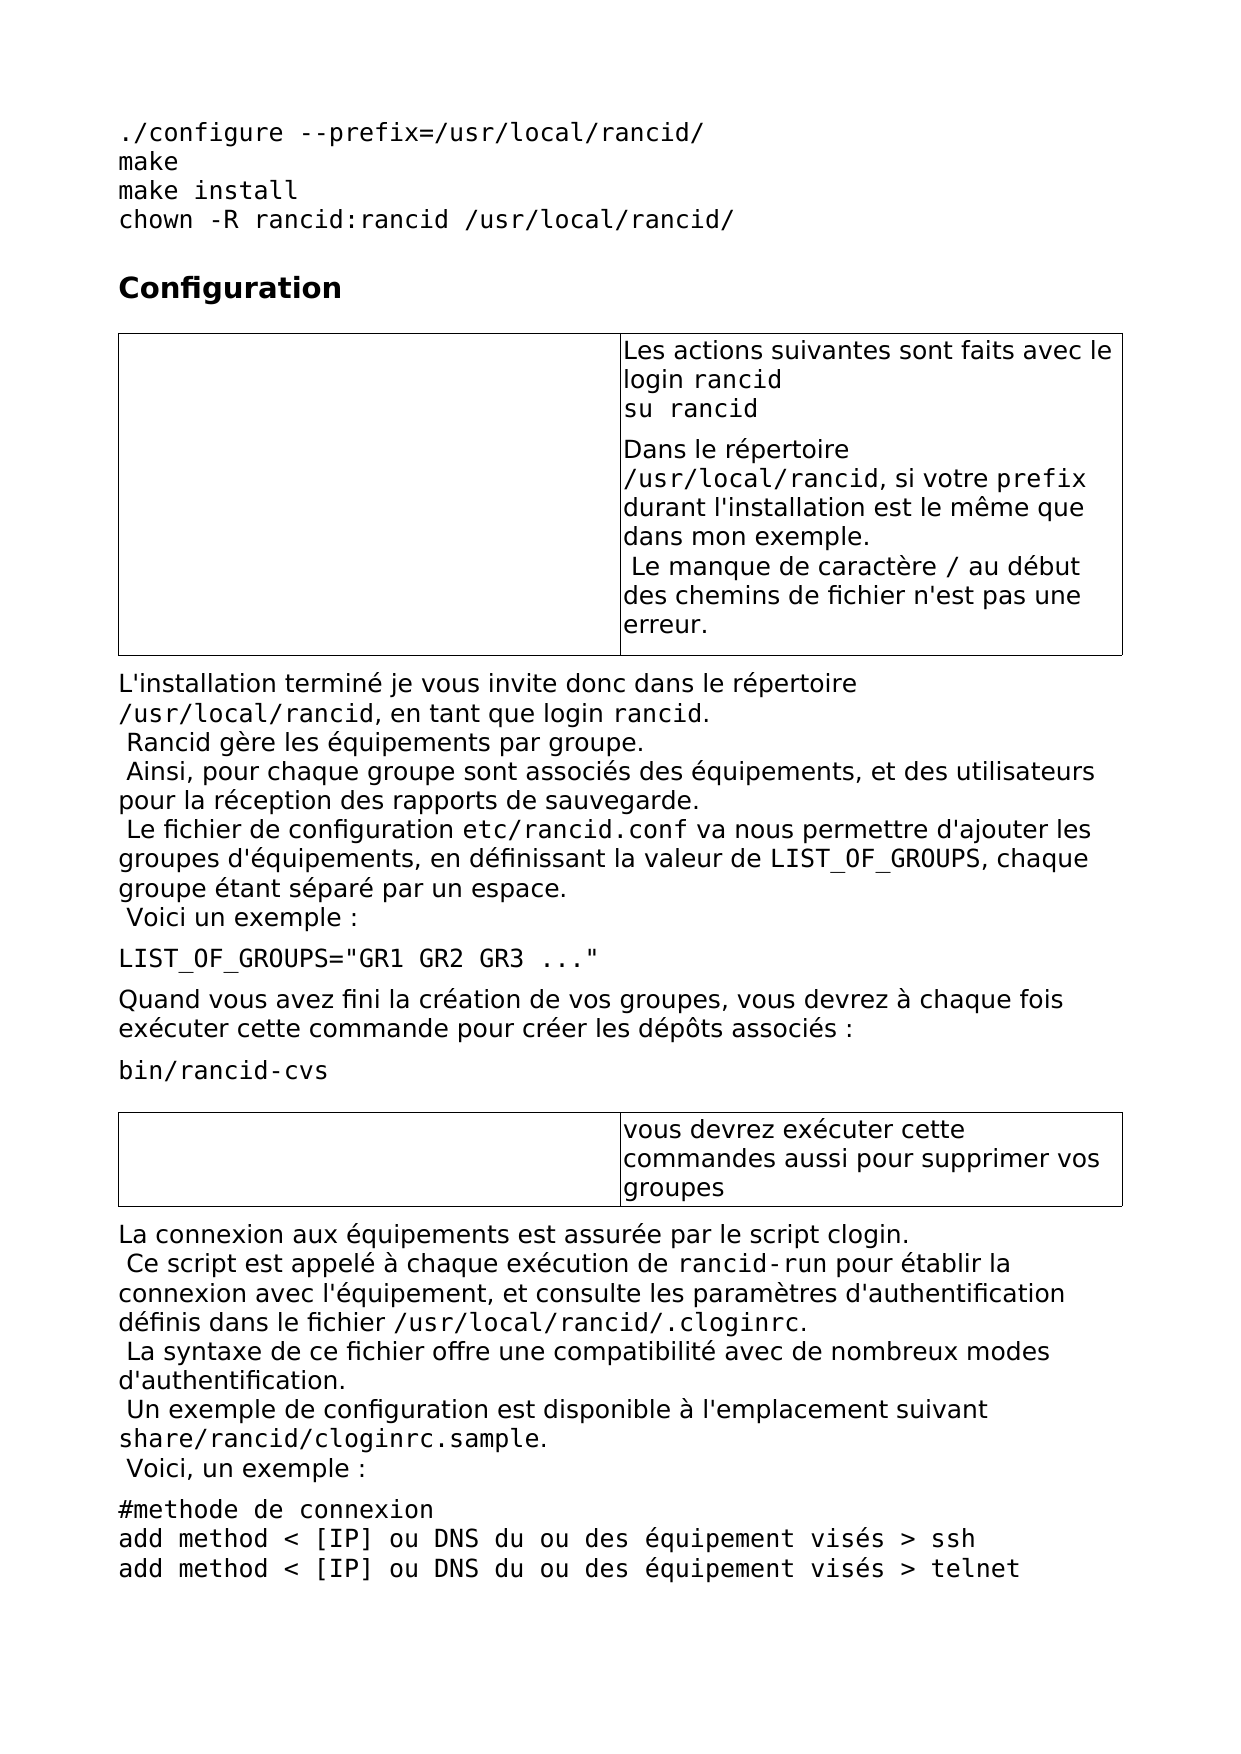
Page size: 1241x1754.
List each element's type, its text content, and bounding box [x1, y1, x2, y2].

text #methode de connexion add method < [IP] ou DNS du ou des équipement visés > ssh add method < [IP] ou DNS du ou des équipement visés > telnet [118, 1495, 1122, 1612]
text La connexion aux équipements est assurée par le script clogin. Ce script est appelé à chaque exécution de rancid-run pour établir la connexion avec l'équipement, et consulte les paramètres d'authentification définis dans le fichier /usr/local/rancid/.cloginrc. La syntaxe de ce fichier offre une compatibilité avec de nombreux modes d'authentification. Un exemple de configuration est disponible à l'emplacement suivant share/rancid/cloginrc.sample. Voici, un exemple : [118, 1220, 1122, 1483]
text bin/rancid-cvs [118, 1056, 1122, 1086]
table_header [119, 1113, 620, 1206]
text LIST_OF_GROUPS="GR1 GR2 GR3 ..." [118, 944, 1122, 974]
text Quand vous avez fini la création de vos groupes, vous devrez à chaque fois exécuter cette commande pour créer les dépôts associés : [118, 986, 1122, 1044]
text L'installation terminé je vous invite donc dans le répertoire /usr/local/rancid, en tant que login rancid. Rancid gère les équipements par groupe. Ainsi, pour chaque groupe sont associés des équipements, et des utilisateurs pour la réception des rapports de sauvegarde. Le fichier de configuration etc/rancid.conf va nous permettre d'ajouter les groupes d'équipements, en définissant la valeur de LIST_OF_GROUPS, chaque groupe étant séparé par un espace. Voici un exemple : [118, 669, 1122, 932]
table_header vous devrez exécuter cette commandes aussi pour supprimer vos groupes [621, 1113, 1122, 1206]
subtitle Configuration [118, 272, 1122, 306]
table_header Les actions suivantes sont faits avec le login rancid su rancid Dans le répertoire /usr/local/rancid, si votre prefix durant l'installation est le même que dans mon exemple. Le manque de caractère / au début des chemins de fichier n'est pas une erreur. [621, 334, 1122, 655]
text ./configure --prefix=/usr/local/rancid/ make make install chown -R rancid:rancid /usr/local/rancid/ [118, 118, 1122, 235]
table_header [119, 334, 620, 655]
